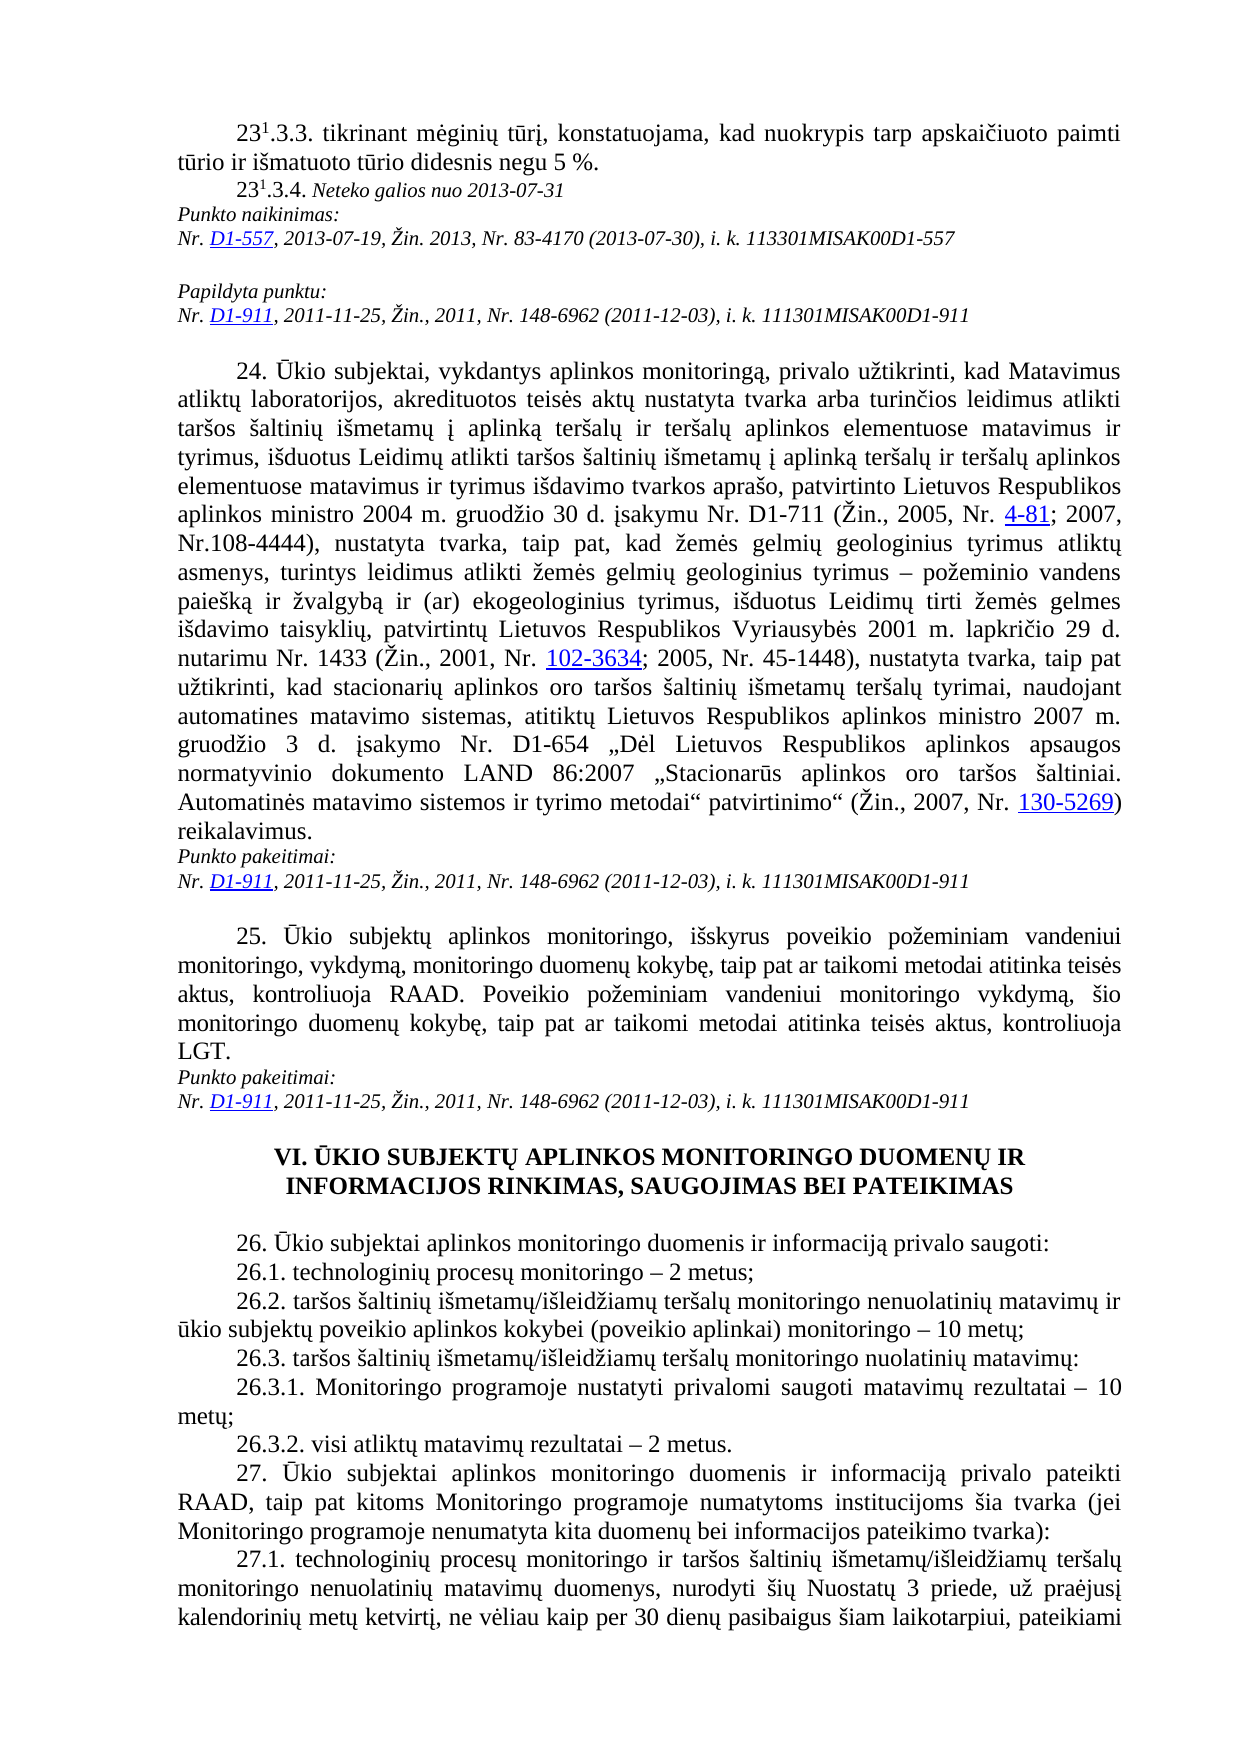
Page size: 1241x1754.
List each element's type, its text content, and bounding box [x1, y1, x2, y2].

text Nr. D1-557, 2013-07-19, Žin. 2013, Nr. 83-4170 (2013-07-30), i. k. 113301MISAK00D1-557 [177, 226, 1122, 250]
text Punkto pakeitimai: [177, 844, 1122, 868]
text Punkto pakeitimai: [177, 1065, 1122, 1089]
text 26.2. taršos šaltinių išmetamų/išleidžiamų teršalų monitoringo nenuolatinių matavimų ir ūkio subjektų poveikio aplinkos kokybei (poveikio aplinkai) monitoringo – 10 metų; [177, 1286, 1122, 1343]
text Nr. D1-911, 2011-11-25, Žin., 2011, Nr. 148-6962 (2011-12-03), i. k. 111301MISAK00D1-911 [177, 1089, 1122, 1113]
text 26. Ūkio subjektai aplinkos monitoringo duomenis ir informaciją privalo saugoti: [177, 1228, 1122, 1257]
text 231.3.4. Neteko galios nuo 2013-07-31 [177, 176, 1122, 202]
text 24. Ūkio subjektai, vykdantys aplinkos monitoringą, privalo užtikrinti, kad Matavimus atliktų laboratorijos, akredituotos teisės aktų nustatyta tvarka arba turinčios leidimus atlikti taršos šaltinių išmetamų į aplinką teršalų ir teršalų aplinkos elementuose matavimus ir tyrimus, išduotus Leidimų atlikti taršos šaltinių išmetamų į aplinką teršalų ir teršalų aplinkos elementuose matavimus ir tyrimus išdavimo tvarkos aprašo, patvirtinto Lietuvos Respublikos aplinkos ministro 2004 m. gruodžio 30 d. įsakymu Nr. D1-711 (Žin., 2005, Nr. 4-81; 2007, Nr.108-4444), nustatyta tvarka, taip pat, kad žemės gelmių geologinius tyrimus atliktų asmenys, turintys leidimus atlikti žemės gelmių geologinius tyrimus – požeminio vandens paiešką ir žvalgybą ir (ar) ekogeologinius tyrimus, išduotus Leidimų tirti žemės gelmes išdavimo taisyklių, patvirtintų Lietuvos Respublikos Vyriausybės 2001 m. lapkričio 29 d. nutarimu Nr. 1433 (Žin., 2001, Nr. 102-3634; 2005, Nr. 45-1448), nustatyta tvarka, taip pat užtikrinti, kad stacionarių aplinkos oro taršos šaltinių išmetamų teršalų tyrimai, naudojant automatines matavimo sistemas, atitiktų Lietuvos Respublikos aplinkos ministro 2007 m. gruodžio 3 d. įsakymo Nr. D1-654 „Dėl Lietuvos Respublikos aplinkos apsaugos normatyvinio dokumento LAND 86:2007 „Stacionarūs aplinkos oro taršos šaltiniai. Automatinės matavimo sistemos ir tyrimo metodai“ patvirtinimo“ (Žin., 2007, Nr. 130-5269) reikalavimus. [177, 356, 1122, 844]
text Nr. D1-911, 2011-11-25, Žin., 2011, Nr. 148-6962 (2011-12-03), i. k. 111301MISAK00D1-911 [177, 303, 1122, 327]
text 25. Ūkio subjektų aplinkos monitoringo, išskyrus poveikio požeminiam vandeniui monitoringo, vykdymą, monitoringo duomenų kokybę, taip pat ar taikomi metodai atitinka teisės aktus, kontroliuoja RAAD. Poveikio požeminiam vandeniui monitoringo vykdymą, šio monitoringo duomenų kokybę, taip pat ar taikomi metodai atitinka teisės aktus, kontroliuoja LGT. [177, 921, 1122, 1065]
text 26.3.1. Monitoringo programoje nustatyti privalomi saugoti matavimų rezultatai – 10 metų; [177, 1372, 1122, 1429]
text Nr. D1-911, 2011-11-25, Žin., 2011, Nr. 148-6962 (2011-12-03), i. k. 111301MISAK00D1-911 [177, 868, 1122, 893]
text 27.1. technologinių procesų monitoringo ir taršos šaltinių išmetamų/išleidžiamų teršalų monitoringo nenuolatinių matavimų duomenys, nurodyti šių Nuostatų 3 priede, už praėjusį kalendorinių metų ketvirtį, ne vėliau kaip per 30 dienų pasibaigus šiam laikotarpiui, pateikiami [177, 1544, 1122, 1631]
text 231.3.3. tikrinant mėginių tūrį, konstatuojama, kad nuokrypis tarp apskaičiuoto paimti tūrio ir išmatuoto tūrio didesnis negu 5 %. [177, 118, 1122, 176]
text 26.1. technologinių procesų monitoringo – 2 metus; [177, 1257, 1122, 1286]
text 26.3.2. visi atliktų matavimų rezultatai – 2 metus. [177, 1429, 1122, 1458]
text Papildyta punktu: [177, 279, 1122, 303]
text 27. Ūkio subjektai aplinkos monitoringo duomenis ir informaciją privalo pateikti RAAD, taip pat kitoms Monitoringo programoje numatytoms institucijoms šia tvarka (jei Monitoringo programoje nenumatyta kita duomenų bei informacijos pateikimo tvarka): [177, 1458, 1122, 1544]
text vI. Ūkio subjektų aplinkos monitoringo duomenų IR INFORMACIJOS rinkimas, SAUGOJIMAS BEI Pateikimas [177, 1142, 1122, 1199]
text 26.3. taršos šaltinių išmetamų/išleidžiamų teršalų monitoringo nuolatinių matavimų: [177, 1343, 1122, 1372]
text Punkto naikinimas: [177, 202, 1122, 226]
